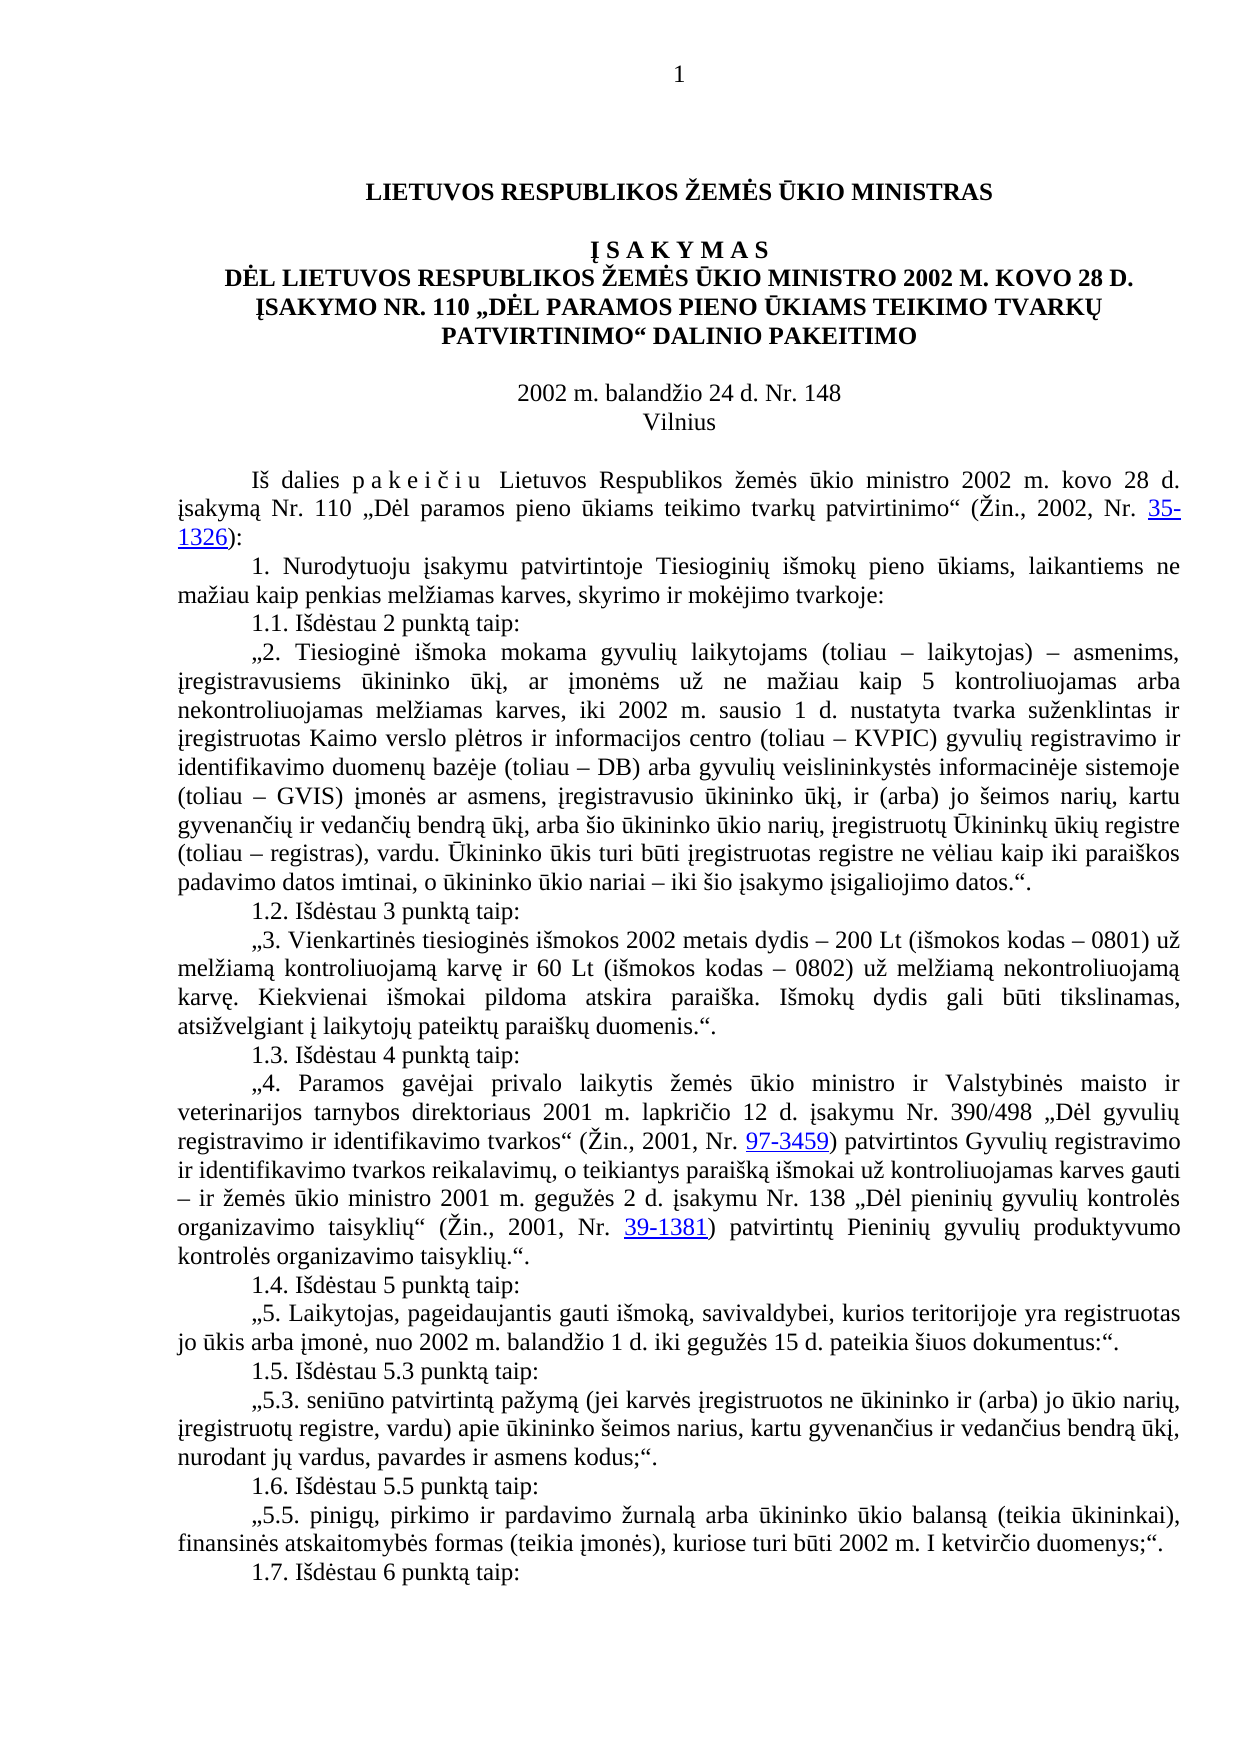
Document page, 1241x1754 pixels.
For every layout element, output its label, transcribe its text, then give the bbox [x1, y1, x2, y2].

text 1.1. Išdėstau 2 punktą taip: [177, 608, 1181, 637]
text 1. Nurodytuoju įsakymu patvirtintoje Tiesioginių išmokų pieno ūkiams, laikantiems ne mažiau kaip penkias melžiamas karves, skyrimo ir mokėjimo tvarkoje: [177, 551, 1181, 608]
text „5.3. seniūno patvirtintą pažymą (jei karvės įregistruotos ne ūkininko ir (arba) jo ūkio narių, įregistruotų registre, vardu) apie ūkininko šeimos narius, kartu gyvenančius ir vedančius bendrą ūkį, nurodant jų vardus, pavardes ir asmens kodus;“. [177, 1385, 1181, 1471]
text 1.2. Išdėstau 3 punktą taip: [177, 896, 1181, 925]
text 1.7. Išdėstau 6 punktą taip: [177, 1557, 1181, 1586]
text 1.3. Išdėstau 4 punktą taip: [177, 1040, 1181, 1068]
text „5.5. pinigų, pirkimo ir pardavimo žurnalą arba ūkininko ūkio balansą (teikia ūkininkai), finansinės atskaitomybės formas (teikia įmonės), kuriose turi būti 2002 m. I ketvirčio duomenys;“. [177, 1500, 1181, 1557]
text LIETUVOS RESPUBLIKOS ŽEMĖS ŪKIO MINISTRAS [177, 177, 1181, 206]
text „5. Laikytojas, pageidaujantis gauti išmoką, savivaldybei, kurios teritorijoje yra registruotas jo ūkis arba įmonė, nuo 2002 m. balandžio 1 d. iki gegužės 15 d. pateikia šiuos dokumentus:“. [177, 1298, 1181, 1356]
text Vilnius [177, 407, 1181, 436]
text 1.5. Išdėstau 5.3 punktą taip: [177, 1356, 1181, 1385]
text DĖL LIETUVOS RESPUBLIKOS ŽEMĖS ŪKIO MINISTRO 2002 M. KOVO 28 D. ĮSAKYMO NR. 110 „DĖL PARAMOS PIENO ŪKIAMS TEIKIMO TVARKŲ PATVIRTINIMO“ DALINIO PAKEITIMO [177, 263, 1181, 350]
text 2002 m. balandžio 24 d. Nr. 148 [177, 378, 1181, 407]
text Į S A K Y M A S [177, 235, 1181, 263]
text „2. Tiesioginė išmoka mokama gyvulių laikytojams (toliau – laikytojas) – asmenims, įregistravusiems ūkininko ūkį, ar įmonėms už ne mažiau kaip 5 kontroliuojamas arba nekontroliuojamas melžiamas karves, iki 2002 m. sausio 1 d. nustatyta tvarka suženklintas ir įregistruotas Kaimo verslo plėtros ir informacijos centro (toliau – KVPIC) gyvulių registravimo ir identifikavimo duomenų bazėje (toliau – DB) arba gyvulių veislininkystės informacinėje sistemoje (toliau – GVIS) įmonės ar asmens, įregistravusio ūkininko ūkį, ir (arba) jo šeimos narių, kartu gyvenančių ir vedančių bendrą ūkį, arba šio ūkininko ūkio narių, įregistruotų Ūkininkų ūkių registre (toliau – registras), vardu. Ūkininko ūkis turi būti įregistruotas registre ne vėliau kaip iki paraiškos padavimo datos imtinai, o ūkininko ūkio nariai – iki šio įsakymo įsigaliojimo datos.“. [177, 637, 1181, 896]
text 1.6. Išdėstau 5.5 punktą taip: [177, 1471, 1181, 1500]
text „4. Paramos gavėjai privalo laikytis žemės ūkio ministro ir Valstybinės maisto ir veterinarijos tarnybos direktoriaus 2001 m. lapkričio 12 d. įsakymu Nr. 390/498 „Dėl gyvulių registravimo ir identifikavimo tvarkos“ (Žin., 2001, Nr. 97-3459) patvirtintos Gyvulių registravimo ir identifikavimo tvarkos reikalavimų, o teikiantys paraišką išmokai už kontroliuojamas karves gauti – ir žemės ūkio ministro 2001 m. gegužės 2 d. įsakymu Nr. 138 „Dėl pieninių gyvulių kontrolės organizavimo taisyklių“ (Žin., 2001, Nr. 39-1381) patvirtintų Pieninių gyvulių produktyvumo kontrolės organizavimo taisyklių.“. [177, 1068, 1181, 1270]
text Iš dalies pakeičiu Lietuvos Respublikos žemės ūkio ministro 2002 m. kovo 28 d. įsakymą Nr. 110 „Dėl paramos pieno ūkiams teikimo tvarkų patvirtinimo“ (Žin., 2002, Nr. 35-1326): [177, 465, 1181, 551]
text 1.4. Išdėstau 5 punktą taip: [177, 1270, 1181, 1298]
text „3. Vienkartinės tiesioginės išmokos 2002 metais dydis – 200 Lt (išmokos kodas – 0801) už melžiamą kontroliuojamą karvę ir 60 Lt (išmokos kodas – 0802) už melžiamą nekontroliuojamą karvę. Kiekvienai išmokai pildoma atskira paraiška. Išmokų dydis gali būti tikslinamas, atsižvelgiant į laikytojų pateiktų paraiškų duomenis.“. [177, 925, 1181, 1040]
